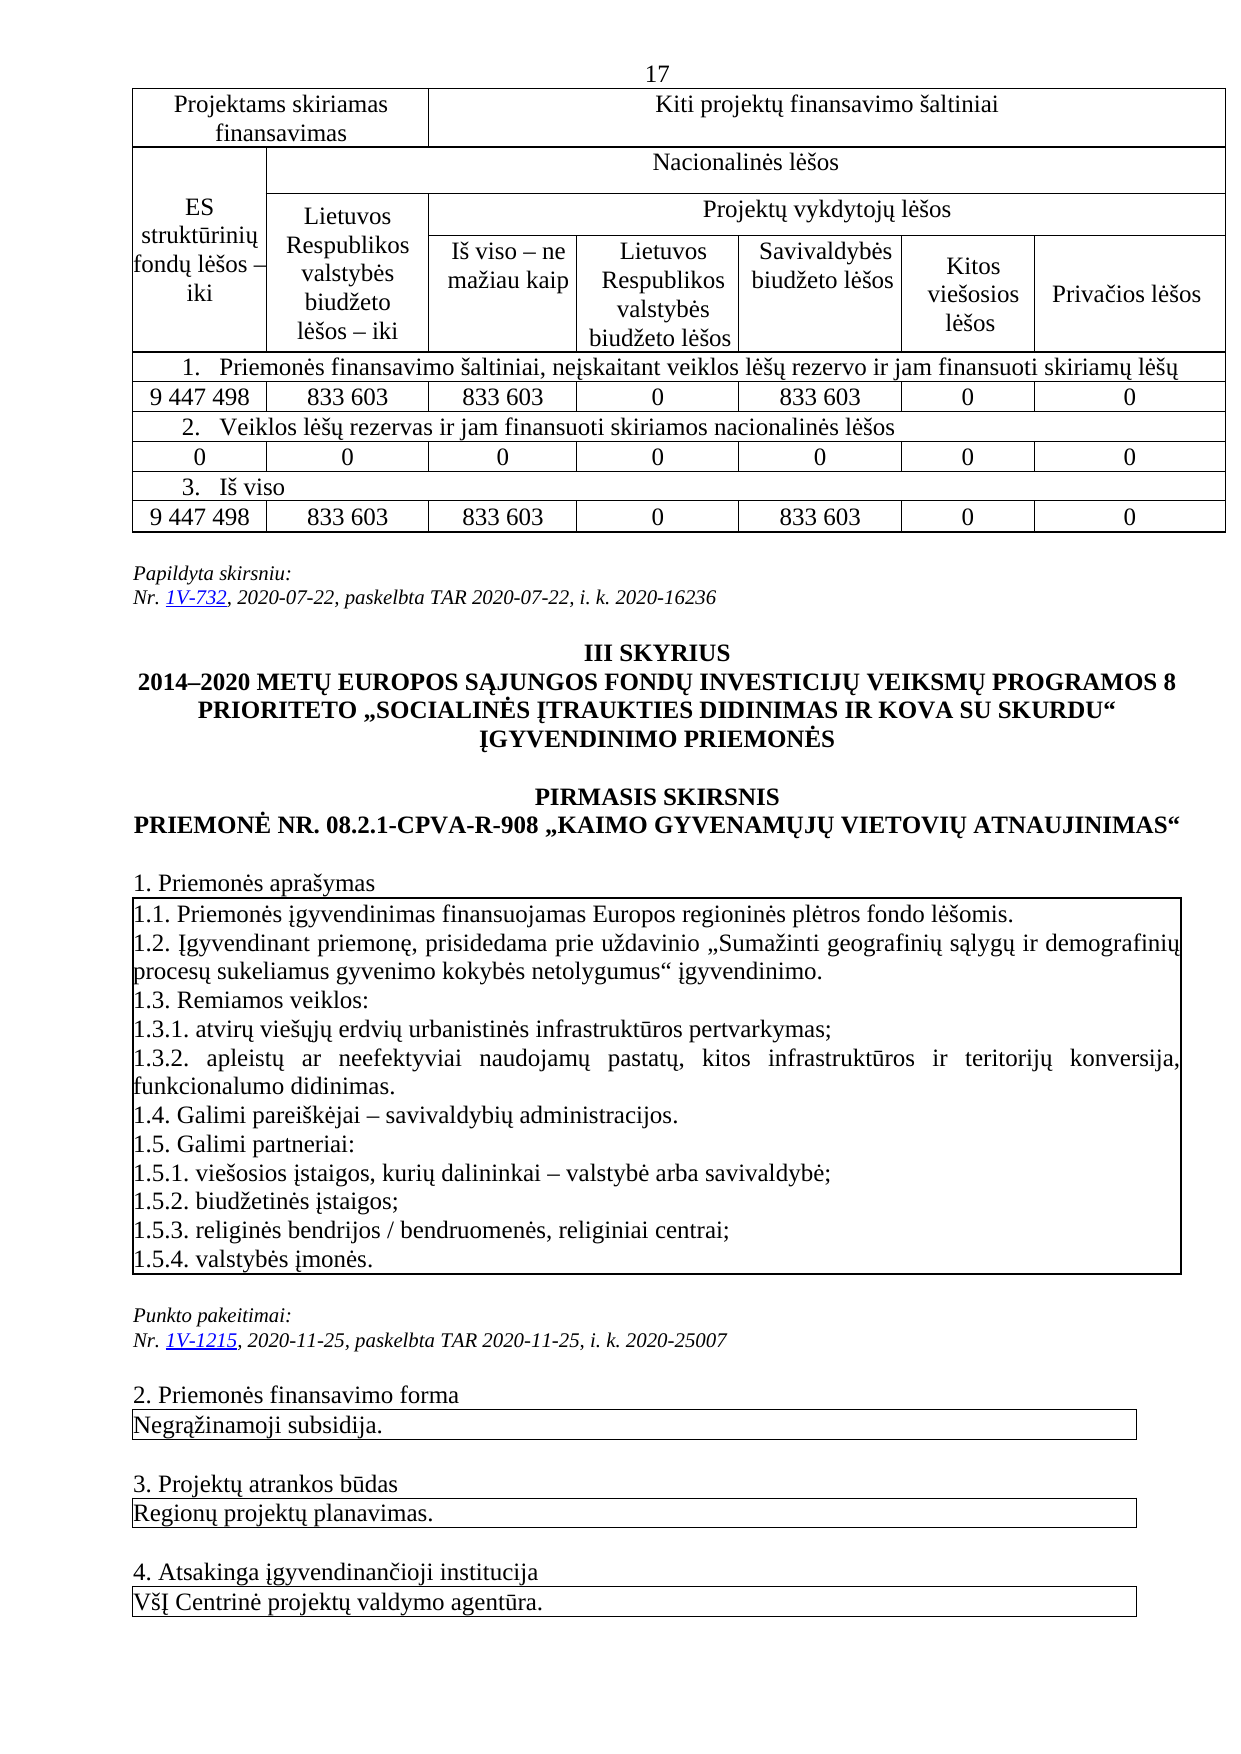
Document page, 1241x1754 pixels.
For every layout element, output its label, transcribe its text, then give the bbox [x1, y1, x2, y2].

table_cell Kitos viešosios lėšos [902, 236, 1034, 351]
table_cell Projektų vykdytojų lėšos [429, 194, 1225, 235]
table_cell 0 [1035, 501, 1225, 531]
table_cell 2. Veiklos lėšų rezervas ir jam finansuoti skiriamos nacionalinės lėšos [133, 412, 1225, 441]
table_cell 0 [577, 442, 738, 471]
table_cell Lietuvos Respublikos valstybės biudžeto lėšos [577, 236, 738, 351]
table_cell 1. Priemonės finansavimo šaltiniai, neįskaitant veiklos lėšų rezervo ir jam finansuoti skiriamų lėšų [133, 353, 1225, 381]
table_cell Privačios lėšos [1035, 236, 1225, 351]
table_cell 833 603 [739, 501, 901, 531]
table_header 1.1. Priemonės įgyvendinimas finansuojamas Europos regioninės plėtros fondo lėšomis. [134, 899, 1180, 928]
text Nr. 1V-732, 2020-07-22, paskelbta TAR 2020-07-22, i. k. 2020-16236 [133, 585, 1181, 609]
table_cell 3. Iš viso [133, 472, 1225, 500]
table_cell 833 603 [429, 382, 576, 411]
table_cell Savivaldybės biudžeto lėšos [739, 236, 901, 351]
table_cell 0 [739, 442, 901, 471]
table_cell 9 447 498 [133, 501, 266, 531]
table_cell Iš viso – ne mažiau kaip [429, 236, 576, 351]
table_cell 833 603 [267, 501, 428, 531]
table_cell 1.2. Įgyvendinant priemonę, prisidedama prie uždavinio „Sumažinti geografinių sąlygų ir demografinių procesų sukeliamus gyvenimo kokybės netolygumus“ įgyvendinimo. [134, 928, 1180, 985]
table_cell 833 603 [267, 382, 428, 411]
table_cell 0 [902, 382, 1034, 411]
table_cell 0 [902, 442, 1034, 471]
table_cell Lietuvos Respublikos valstybės biudžeto lėšos – iki [267, 194, 428, 351]
text 2. Priemonės finansavimo forma [133, 1380, 1181, 1409]
text Nr. 1V-1215, 2020-11-25, paskelbta TAR 2020-11-25, i. k. 2020-25007 [133, 1327, 1181, 1352]
table_header Negrąžinamoji subsidija. [133, 1410, 1136, 1439]
table_cell 0 [577, 382, 738, 411]
table_cell 1.4. Galimi pareiškėjai – savivaldybių administracijos. 1.5. Galimi partneriai: 1.5.1. viešosios įstaigos, kurių dalininkai – valstybė arba savivaldybė; 1.5.2. biudžetinės įstaigos; 1.5.3. religinės bendrijos / bendruomenės, religiniai centrai; 1.5.4. valstybės įmonės. [134, 1100, 1180, 1273]
table_cell 0 [429, 442, 576, 471]
table_header Projektams skiriamas finansavimas [133, 89, 428, 146]
text 3. Projektų atrankos būdas [133, 1469, 1181, 1497]
table_cell 0 [1035, 442, 1225, 471]
text Punkto pakeitimai: [133, 1303, 1181, 1327]
table_cell 1.3. Remiamos veiklos: 1.3.1. atvirų viešųjų erdvių urbanistinės infrastruktūros pertvarkymas; 1.3.2. apleistų ar neefektyviai naudojamų pastatų, kitos infrastruktūros ir teritorijų konversija, funkcionalumo didinimas. [134, 985, 1180, 1100]
table_cell 0 [902, 501, 1034, 531]
table_header Regionų projektų planavimas. [133, 1499, 1136, 1527]
text III SKYRIUS [133, 638, 1181, 667]
table_cell 833 603 [429, 501, 576, 531]
text 4. Atsakinga įgyvendinančioji institucija [133, 1557, 1181, 1586]
table_cell 0 [133, 442, 266, 471]
table_cell 0 [577, 501, 738, 531]
table_cell 9 447 498 [133, 382, 266, 411]
table_header Kiti projektų finansavimo šaltiniai [429, 89, 1225, 146]
table_cell 0 [1035, 382, 1225, 411]
table_cell ES struktūrinių fondų lėšos – iki [133, 148, 266, 351]
table_header VšĮ Centrinė projektų valdymo agentūra. [133, 1587, 1136, 1616]
text PRIEMONĖ NR. 08.2.1-CPVA-R-908 „KAIMO GYVENAMŲJŲ VIETOVIŲ ATNAUJINIMAS“ [133, 811, 1181, 839]
table_cell 0 [267, 442, 428, 471]
text 2014–2020 METŲ EUROPOS SĄJUNGOS FONDŲ INVESTICIJŲ VEIKSMŲ PROGRAMOS 8 PRIORITETO „SOCIALINĖS ĮTRAUKTIES DIDINIMAS IR KOVA SU SKURDU“ ĮGYVENDINIMO PRIEMONĖS [133, 667, 1181, 753]
table_cell Nacionalinės lėšos [267, 148, 1225, 193]
text 1. Priemonės aprašymas [133, 868, 1181, 897]
table_cell 833 603 [739, 382, 901, 411]
text Papildyta skirsniu: [133, 561, 1181, 585]
text PIRMASIS SKIRSNIS [133, 782, 1181, 811]
